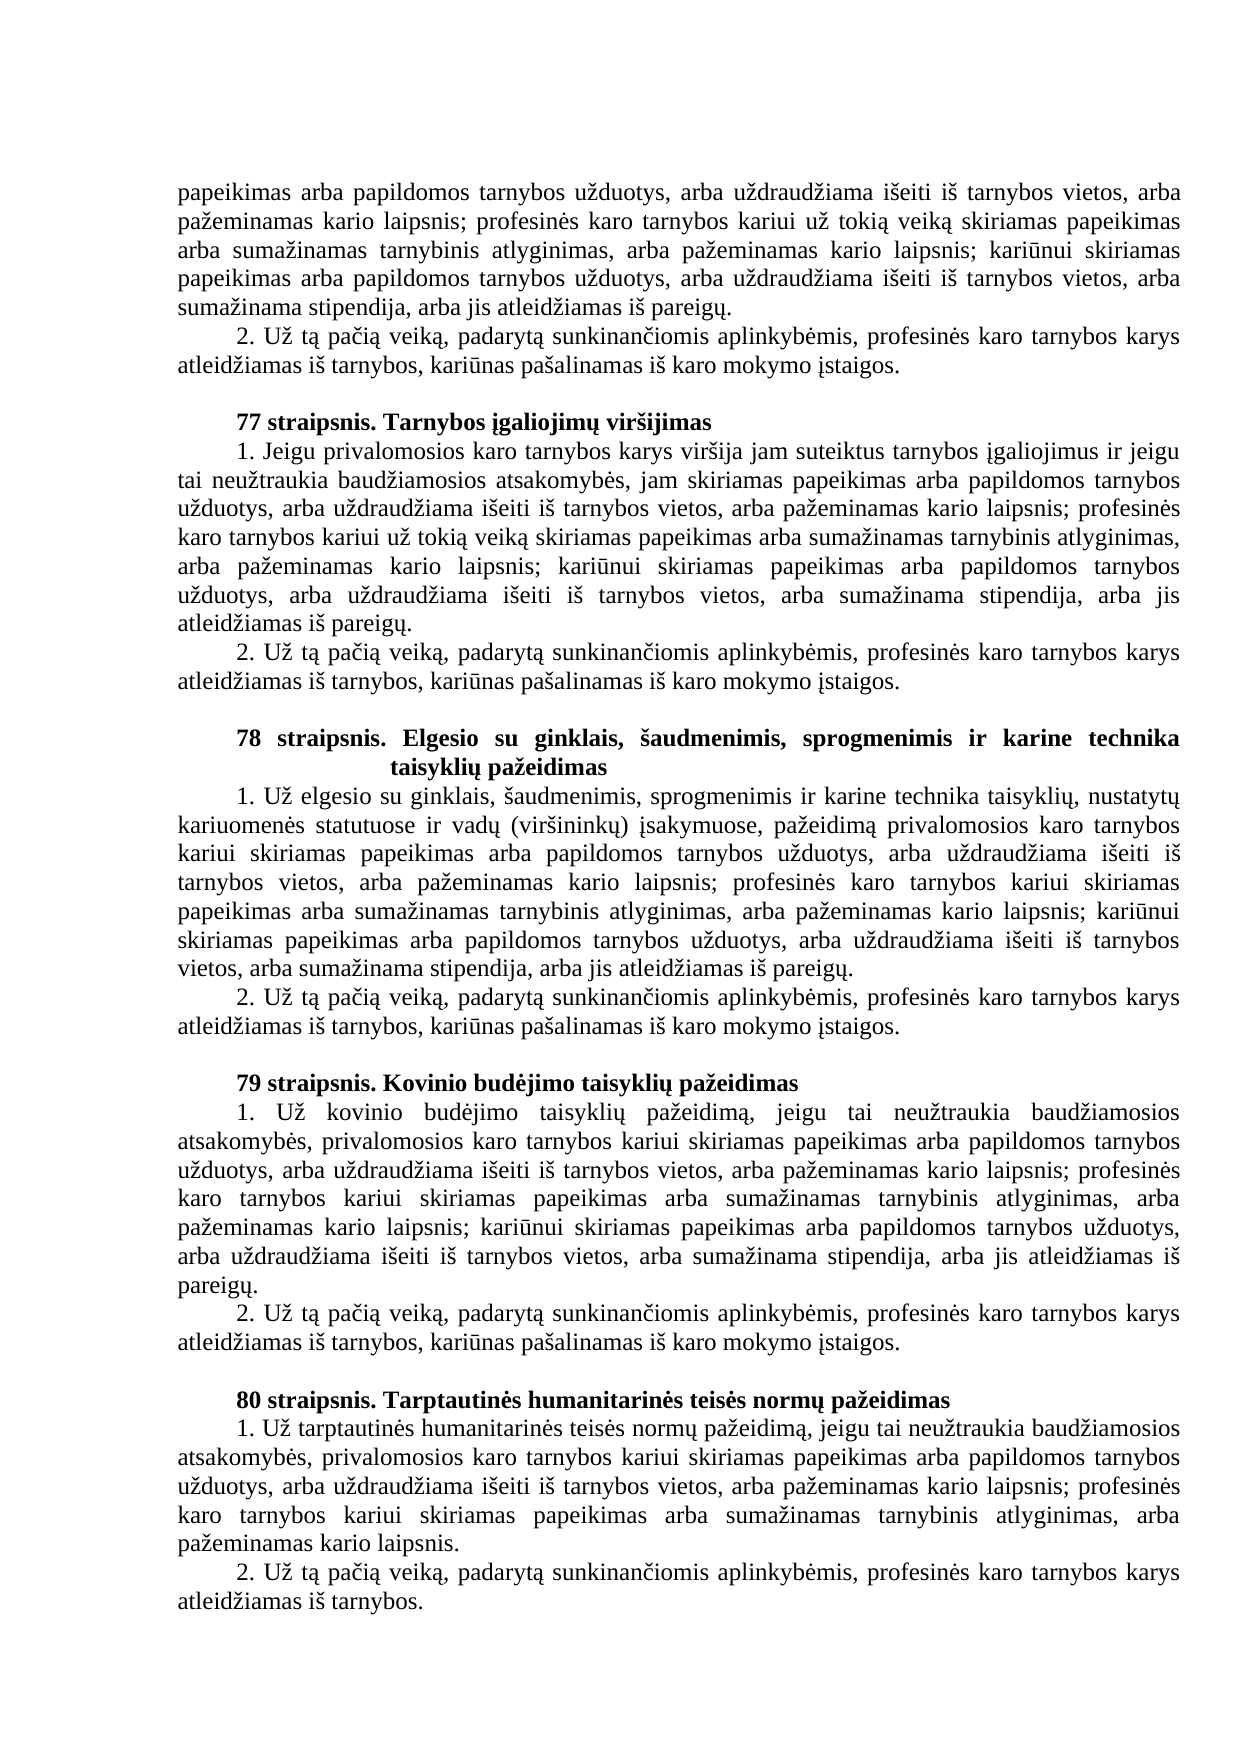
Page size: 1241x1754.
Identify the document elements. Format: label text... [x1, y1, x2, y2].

text 2. Už tą pačią veiką, padarytą sunkinančiomis aplinkybėmis, profesinės karo tarnybos karys atleidžiamas iš tarnybos, kariūnas pašalinamas iš karo mokymo įstaigos. [177, 1298, 1181, 1356]
text 2. Už tą pačią veiką, padarytą sunkinančiomis aplinkybėmis, profesinės karo tarnybos karys atleidžiamas iš tarnybos, kariūnas pašalinamas iš karo mokymo įstaigos. [177, 321, 1181, 378]
text 1. Už kovinio budėjimo taisyklių pažeidimą, jeigu tai neužtraukia baudžiamosios atsakomybės, privalomosios karo tarnybos kariui skiriamas papeikimas arba papildomos tarnybos užduotys, arba uždraudžiama išeiti iš tarnybos vietos, arba pažeminamas kario laipsnis; profesinės karo tarnybos kariui skiriamas papeikimas arba sumažinamas tarnybinis atlyginimas, arba pažeminamas kario laipsnis; kariūnui skiriamas papeikimas arba papildomos tarnybos užduotys, arba uždraudžiama išeiti iš tarnybos vietos, arba sumažinama stipendija, arba jis atleidžiamas iš pareigų. [177, 1097, 1181, 1298]
text 79 straipsnis. Kovinio budėjimo taisyklių pažeidimas [177, 1068, 1181, 1097]
text 1. Jeigu privalomosios karo tarnybos karys viršija jam suteiktus tarnybos įgaliojimus ir jeigu tai neužtraukia baudžiamosios atsakomybės, jam skiriamas papeikimas arba papildomos tarnybos užduotys, arba uždraudžiama išeiti iš tarnybos vietos, arba pažeminamas kario laipsnis; profesinės karo tarnybos kariui už tokią veiką skiriamas papeikimas arba sumažinamas tarnybinis atlyginimas, arba pažeminamas kario laipsnis; kariūnui skiriamas papeikimas arba papildomos tarnybos užduotys, arba uždraudžiama išeiti iš tarnybos vietos, arba sumažinama stipendija, arba jis atleidžiamas iš pareigų. [177, 436, 1181, 637]
text 1. Už tarptautinės humanitarinės teisės normų pažeidimą, jeigu tai neužtraukia baudžiamosios atsakomybės, privalomosios karo tarnybos kariui skiriamas papeikimas arba papildomos tarnybos užduotys, arba uždraudžiama išeiti iš tarnybos vietos, arba pažeminamas kario laipsnis; profesinės karo tarnybos kariui skiriamas papeikimas arba sumažinamas tarnybinis atlyginimas, arba pažeminamas kario laipsnis. [177, 1413, 1181, 1557]
text 2. Už tą pačią veiką, padarytą sunkinančiomis aplinkybėmis, profesinės karo tarnybos karys atleidžiamas iš tarnybos. [177, 1557, 1181, 1615]
text 80 straipsnis. Tarptautinės humanitarinės teisės normų pažeidimas [177, 1385, 1181, 1413]
text 1. Už elgesio su ginklais, šaudmenimis, sprogmenimis ir karine technika taisyklių, nustatytų kariuomenės statutuose ir vadų (viršininkų) įsakymuose, pažeidimą privalomosios karo tarnybos kariui skiriamas papeikimas arba papildomos tarnybos užduotys, arba uždraudžiama išeiti iš tarnybos vietos, arba pažeminamas kario laipsnis; profesinės karo tarnybos kariui skiriamas papeikimas arba sumažinamas tarnybinis atlyginimas, arba pažeminamas kario laipsnis; kariūnui skiriamas papeikimas arba papildomos tarnybos užduotys, arba uždraudžiama išeiti iš tarnybos vietos, arba sumažinama stipendija, arba jis atleidžiamas iš pareigų. [177, 781, 1181, 982]
text 2. Už tą pačią veiką, padarytą sunkinančiomis aplinkybėmis, profesinės karo tarnybos karys atleidžiamas iš tarnybos, kariūnas pašalinamas iš karo mokymo įstaigos. [177, 637, 1181, 695]
text 78 straipsnis. Elgesio su ginklais, šaudmenimis, sprogmenimis ir karine technika taisyklių pažeidimas [236, 723, 1181, 781]
text 2. Už tą pačią veiką, padarytą sunkinančiomis aplinkybėmis, profesinės karo tarnybos karys atleidžiamas iš tarnybos, kariūnas pašalinamas iš karo mokymo įstaigos. [177, 982, 1181, 1040]
text 77 straipsnis. Tarnybos įgaliojimų viršijimas [177, 407, 1181, 436]
text papeikimas arba papildomos tarnybos užduotys, arba uždraudžiama išeiti iš tarnybos vietos, arba pažeminamas kario laipsnis; profesinės karo tarnybos kariui už tokią veiką skiriamas papeikimas arba sumažinamas tarnybinis atlyginimas, arba pažeminamas kario laipsnis; kariūnui skiriamas papeikimas arba papildomos tarnybos užduotys, arba uždraudžiama išeiti iš tarnybos vietos, arba sumažinama stipendija, arba jis atleidžiamas iš pareigų. [177, 177, 1181, 321]
